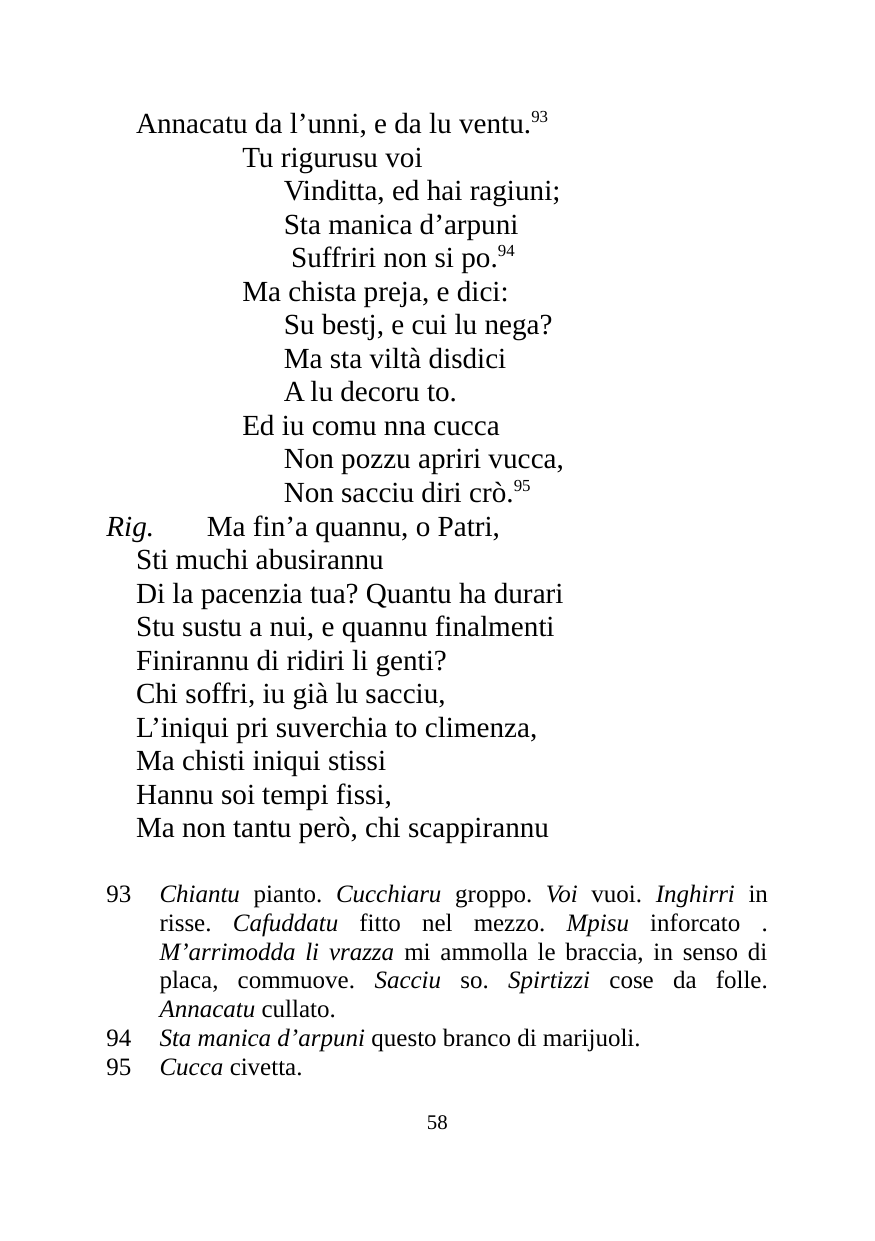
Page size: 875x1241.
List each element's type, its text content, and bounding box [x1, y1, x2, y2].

text Cucca civetta. [106, 1052, 768, 1080]
text Ed iu comu nna cucca Non pozzu apriri vucca, Non sacciu diri crò. [242, 408, 768, 509]
text Chiantu pianto. Cucchiaru groppo. Voi vuoi. Inghirri in risse. Cafuddatu fitto nel mezzo. Mpisu inforcato . M’arrimodda li vrazza mi ammolla le braccia, in senso di placa, commuove. Sacciu so. Spirtizzi cose da folle. Annacatu cullato. [106, 879, 768, 1023]
text Tu rigurusu voi Vinditta, ed hai ragiuni; Sta manica d’arpuni Suffriri non si po. [242, 140, 768, 274]
text Annacatu da l’unni, e da lu ventu. [106, 106, 768, 140]
text Sta manica d’arpuni questo branco di marijuoli. [106, 1023, 768, 1052]
text Rig. Ma fin’a quannu, o Patri, Sti muchi abusirannu Di la pacenzia tua? Quantu ha durari Stu sustu a nui, e quannu finalmenti Finirannu di ridiri li genti? Chi soffri, iu già lu sacciu, L’iniqui pri suverchia to climenza, Ma chisti iniqui stissi Hannu soi tempi fissi, Ma non tantu però, chi scappirannu [106, 509, 768, 844]
text Ma chista preja, e dici: Su bestj, e cui lu nega? Ma sta viltà disdici A lu decoru to. [242, 274, 768, 408]
